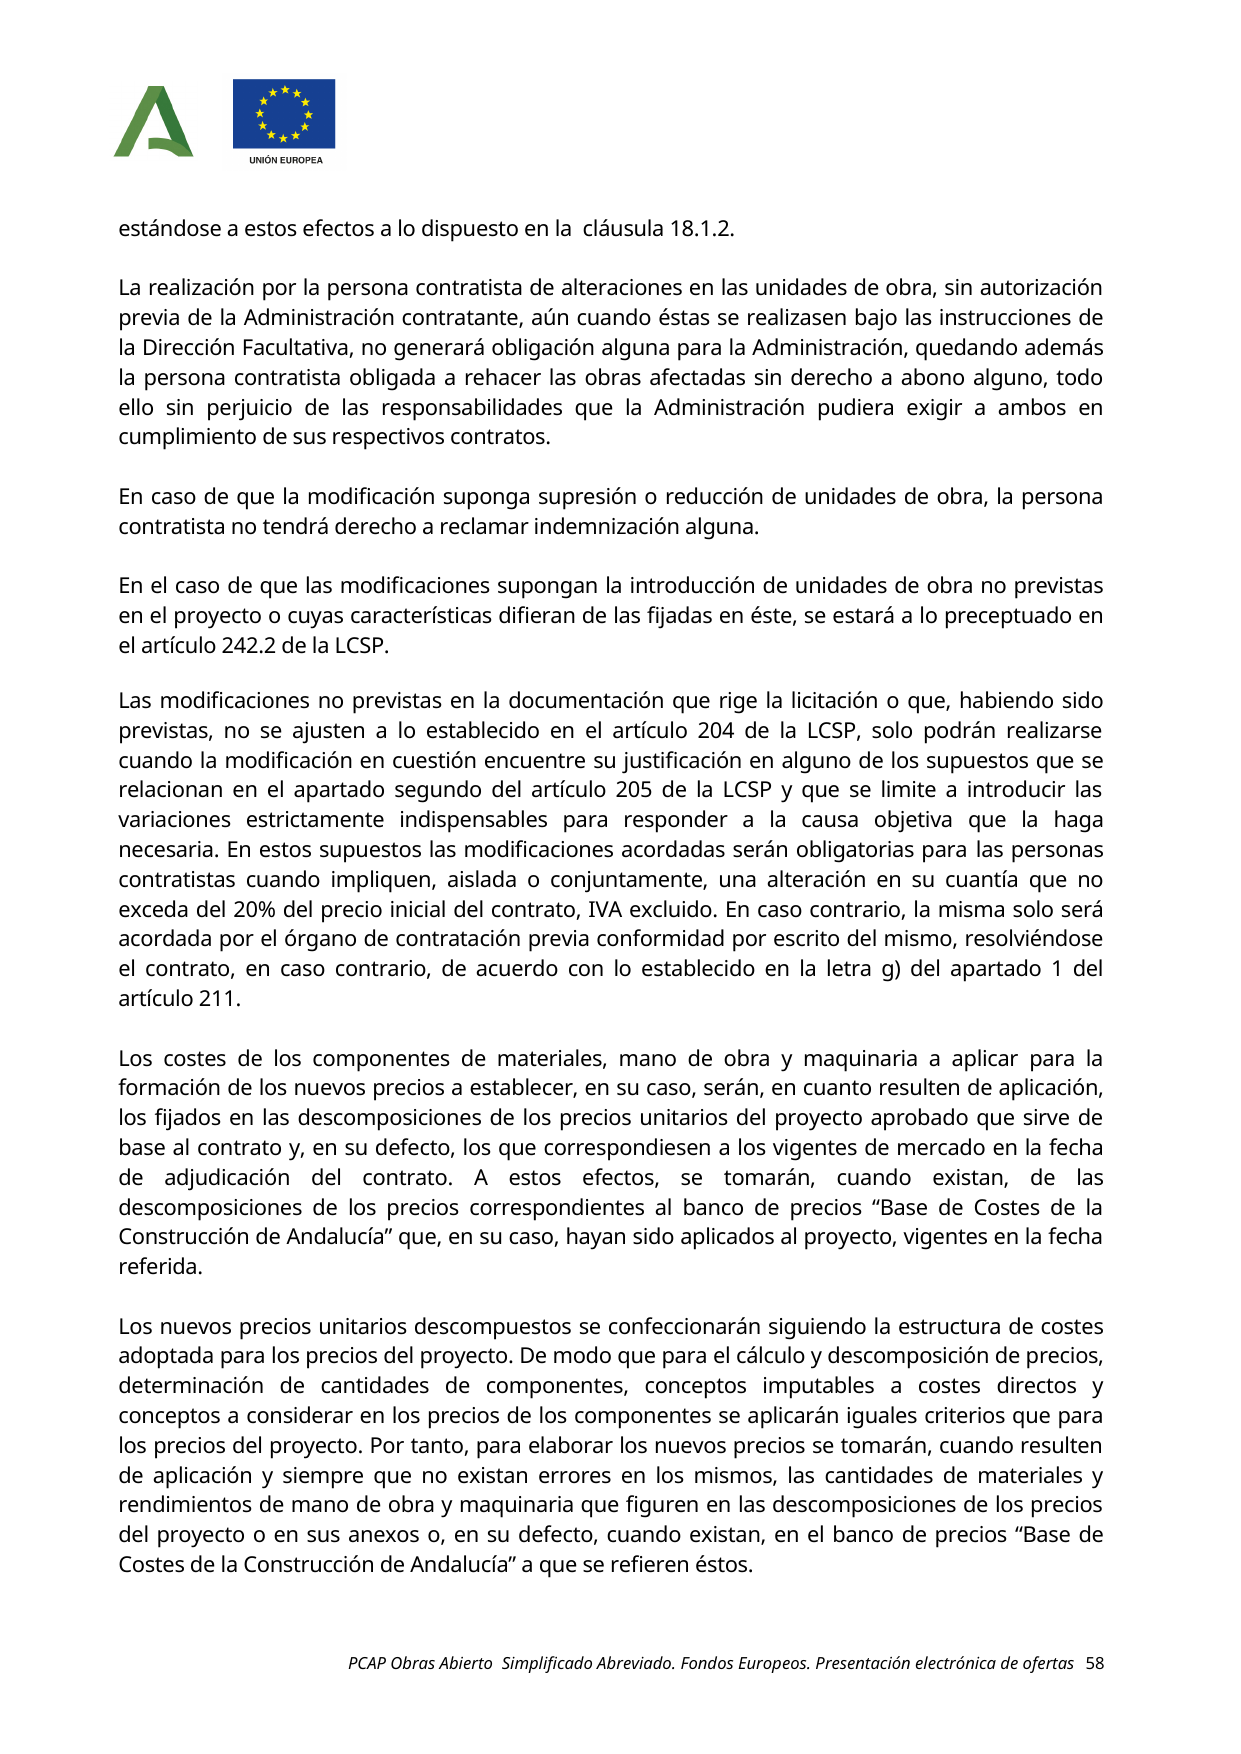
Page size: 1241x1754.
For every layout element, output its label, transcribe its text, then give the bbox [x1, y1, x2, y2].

text En caso de que la modificación suponga supresión o reducción de unidades de obra, la persona contratista no tendrá derecho a reclamar indemnización alguna. [118, 481, 1104, 540]
text estándose a estos efectos a lo dispuesto en la cláusula 18.1.2. [118, 213, 1104, 242]
text Las modificaciones no previstas en la documentación que rige la licitación o que, habiendo sido previstas, no se ajusten a lo establecido en el artículo 204 de la LCSP, solo podrán realizarse cuando la modificación en cuestión encuentre su justificación en alguno de los supuestos que se relacionan en el apartado segundo del artículo 205 de la LCSP y que se limite a introducir las variaciones estrictamente indispensables para responder a la causa objetiva que la haga necesaria. En estos supuestos las modificaciones acordadas serán obligatorias para las personas contratistas cuando impliquen, aislada o conjuntamente, una alteración en su cuantía que no exceda del 20% del precio inicial del contrato, IVA excluido. En caso contrario, la misma solo será acordada por el órgano de contratación previa conformidad por escrito del mismo, resolviéndose el contrato, en caso contrario, de acuerdo con lo establecido en la letra g) del apartado 1 del artículo 211. [118, 685, 1104, 1013]
picture [221, 73, 347, 171]
text Los costes de los componentes de materiales, mano de obra y maquinaria a aplicar para la formación de los nuevos precios a establecer, en su caso, serán, en cuanto resulten de aplicación, los fijados en las descomposiciones de los precios unitarios del proyecto aprobado que sirve de base al contrato y, en su defecto, los que correspondiesen a los vigentes de mercado en la fecha de adjudicación del contrato. A estos efectos, se tomarán, cuando existan, de las descomposiciones de los precios correspondientes al banco de precios “Base de Costes de la Construcción de Andalucía” que, en su caso, hayan sido aplicados al proyecto, vigentes en la fecha referida. [118, 1042, 1104, 1281]
picture [109, 81, 198, 161]
text En el caso de que las modificaciones supongan la introducción de unidades de obra no previstas en el proyecto o cuyas características difieran de las fijadas en éste, se estará a lo preceptuado en el artículo 242.2 de la LCSP. [118, 570, 1104, 659]
text La realización por la persona contratista de alteraciones en las unidades de obra, sin autorización previa de la Administración contratante, aún cuando éstas se realizasen bajo las instrucciones de la Dirección Facultativa, no generará obligación alguna para la Administración, quedando además la persona contratista obligada a rehacer las obras afectadas sin derecho a abono alguno, todo ello sin perjuicio de las responsabilidades que la Administración pudiera exigir a ambos en cumplimiento de sus respectivos contratos. [118, 272, 1104, 451]
text Los nuevos precios unitarios descompuestos se confeccionarán siguiendo la estructura de costes adoptada para los precios del proyecto. De modo que para el cálculo y descomposición de precios, determinación de cantidades de componentes, conceptos imputables a costes directos y conceptos a considerar en los precios de los componentes se aplicarán iguales criterios que para los precios del proyecto. Por tanto, para elaborar los nuevos precios se tomarán, cuando resulten de aplicación y siempre que no existan errores en los mismos, las cantidades de materiales y rendimientos de mano de obra y maquinaria que figuren en las descomposiciones de los precios del proyecto o en sus anexos o, en su defecto, cuando existan, en el banco de precios “Base de Costes de la Construcción de Andalucía” a que se refieren éstos. [118, 1311, 1104, 1579]
